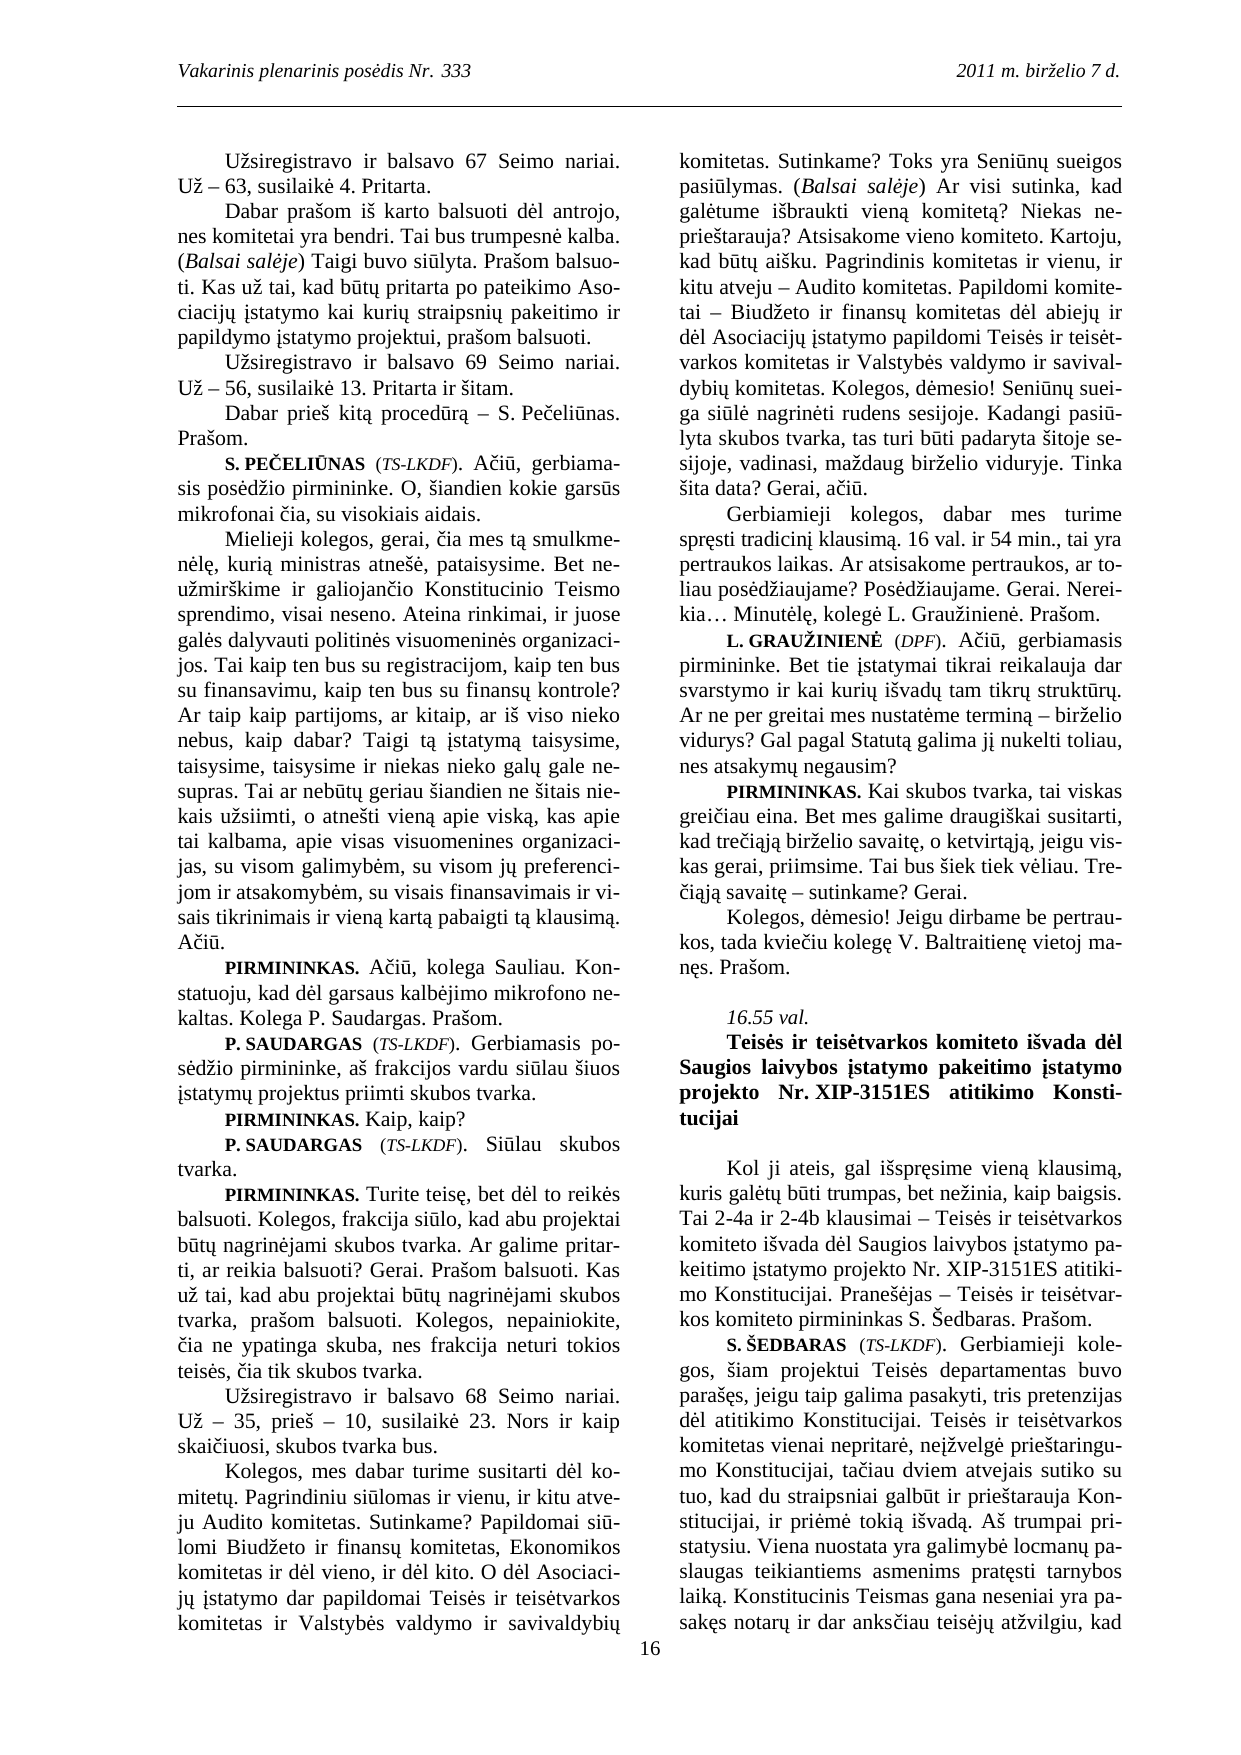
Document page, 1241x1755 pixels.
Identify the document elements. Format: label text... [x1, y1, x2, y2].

text P. SAUDARGAS (TS-LKDF). Ger­bia­ma­sis po­sė­džio pir­mi­nin­ke, aš frak­ci­jos var­du siū­lau šiuos įsta­ty­mų pro­jek­tus pri­im­ti sku­bos tvar­ka. [177, 1030, 620, 1106]
text PIRMININKAS. Kai sku­bos tvar­ka, tai vis­kas grei­čiau ei­na. Bet mes ga­li­me drau­giš­kai su­si­tar­ti, kad tre­či­ą­ją bir­že­lio sa­vai­tę, o ket­vir­tą­ją, jei­gu vis­kas ge­rai, pri­im­si­me. Tai bus šiek tiek vė­liau. Tre­či­ą­ją sa­vai­tę – su­tin­ka­me? Ge­rai. [679, 778, 1122, 904]
text Už­si­re­gist­ra­vo ir bal­sa­vo 69 Sei­mo na­riai. Už – 56, su­si­lai­kė 13. Pri­tar­ta ir ši­tam. [177, 349, 620, 400]
text PIRMININKAS. Ačiū, ko­le­ga Sau­liau. Kon­sta­tuo­ju, kad dėl gar­saus kal­bė­ji­mo mik­ro­fo­no ne­kal­tas. Ko­le­ga P. Sau­dar­gas. Pra­šom. [177, 954, 620, 1030]
text Kol ji at­eis, gal iš­sprę­si­me vie­ną klau­si­mą, ku­ris ga­lė­tų bū­ti trum­pas, bet ne­ži­nia, kaip baig­sis. Tai 2-4a ir 2-4b klau­si­mai – Tei­sės ir tei­sėt­var­­kos ko­mi­te­to iš­va­da dėl Sau­gios lai­vy­bos įsta­ty­mo pa­kei­ti­mo įsta­ty­mo pro­jek­to Nr. XIP-3151ES ati­ti­ki­mo Kon­sti­tu­ci­jai. Pra­ne­šė­jas – Tei­sės ir tei­sėt­var­kos ko­mi­te­to pir­mi­nin­kas S. Šed­ba­ras. Pra­šom. [679, 1155, 1122, 1331]
text Už­si­re­gist­ra­vo ir bal­sa­vo 68 Sei­mo na­riai. Už – 35, prieš – 10, su­si­lai­kė 23. Nors ir kaip skai­čiuo­si, sku­bos tvar­ka bus. [177, 1383, 620, 1458]
text PIRMININKAS. Tu­ri­te tei­sę, bet dėl to rei­kės bal­suo­ti. Ko­le­gos, frak­ci­ja siū­lo, kad abu pro­jek­tai bū­tų nag­ri­nė­ja­mi sku­bos tvar­ka. Ar ga­li­me pri­tar­ti, ar rei­kia bal­suo­ti? Ge­rai. Pra­šom bal­suo­ti. Kas už tai, kad abu pro­jek­tai bū­tų nag­ri­nė­ja­mi sku­bos tvar­ka, pra­šom bal­suo­ti. Ko­le­gos, ne­pai­nio­ki­te, čia ne ypa­tin­ga sku­ba, nes frak­ci­ja ne­tu­ri to­kios tei­sės, čia tik sku­bos tvar­ka. [177, 1181, 620, 1383]
text ko­mi­te­tas. Su­tin­ka­me? Toks yra Se­niū­nų su­ei­gos pa­siū­ly­mas. (Bal­sai sa­lė­je) Ar vi­si su­tin­ka, kad ga­lė­tu­me iš­brauk­ti vie­ną ko­mi­te­tą? Nie­kas ne­prieš­ta­rau­ja? At­si­sa­ko­me vie­no ko­mi­te­to. Kar­to­ju, kad bū­tų aiš­ku. Pa­grin­di­nis ko­mi­te­tas ir vie­nu, ir ki­tu at­ve­ju – Au­di­to ko­mi­te­tas. Pa­pil­do­mi ko­mi­te­tai – Biu­dže­to ir fi­nan­sų ko­mi­te­tas dėl abie­jų ir dėl Aso­cia­ci­jų įsta­ty­mo pa­pil­do­mi Tei­sės ir tei­sėt­var­kos ko­mi­te­tas ir Vals­ty­bės val­dy­mo ir sa­vi­val­dy­bių ko­mi­te­tas. Ko­le­gos, dė­me­sio! Se­niū­nų su­ei­ga siū­lė nag­ri­nė­ti ru­dens se­si­jo­je. Ka­dan­gi pa­siū­ly­ta sku­bos tvar­ka, tas tu­ri bū­ti pa­da­ry­ta ši­to­je se­si­jo­je, va­di­na­si, maždaug bir­že­lio vi­du­ry­je. Tin­ka ši­ta da­ta? Ge­rai, ačiū. [679, 148, 1122, 501]
text S. ŠEDBARAS (TS-LKDF). Ger­bia­mie­ji ko­le­gos, šiam pro­jek­tui Tei­sės de­par­ta­men­tas bu­vo pa­ra­šęs, jei­gu taip ga­li­ma pa­sa­ky­ti, tris pre­ten­zi­jas dėl ati­ti­ki­mo Kon­sti­tu­ci­jai. Tei­sės ir tei­sėt­var­kos ko­mi­te­tas vie­nai ne­pri­ta­rė, ne­įžvel­gė prieš­ta­rin­gu­mo Kon­sti­tu­ci­jai, ta­čiau dviem at­ve­jais su­ti­ko su tuo, kad du straips­niai gal­būt ir prieš­ta­rau­ja Kon­sti­tu­ci­jai, ir pri­ėmė to­kią iš­va­dą. Aš trum­pai pri­sta­ty­siu. Vie­na nuo­sta­ta yra ga­li­my­bė loc­ma­nų pa­slau­gas tei­kian­tiems as­me­nims pra­tęs­ti tar­ny­bos lai­ką. Kon­sti­tu­ci­nis Teis­mas ga­na ne­se­niai yra pa­sa­kęs no­ta­rų ir dar anks­čiau tei­sė­jų at­žvil­giu, kad [679, 1331, 1122, 1634]
text Mie­lie­ji ko­le­gos, ge­rai, čia mes tą smul­kme­nė­lę, ku­rią mi­nist­ras at­ne­šė, pa­tai­sy­si­me. Bet ne­už­mirš­ki­me ir ga­lio­jan­čio Kon­sti­tu­ci­nio Teis­mo spren­di­mo, vi­sai ne­se­no. At­ei­na rin­ki­mai, ir juo­se ga­lės da­ly­vau­ti po­li­ti­nės vi­suo­me­ni­nės or­ga­ni­za­ci­jos. Tai kaip ten bus su re­gist­ra­ci­jom, kaip ten bus su fi­nan­sa­vi­mu, kaip ten bus su fi­nan­sų kon­tro­le? Ar taip kaip par­ti­joms, ar ki­taip, ar iš vi­so nie­ko ne­bus, kaip da­bar? Tai­gi tą įsta­ty­mą tai­sy­si­me, tai­sy­si­me, tai­sy­si­me ir nie­kas nie­ko ga­lų ga­le ne­su­pras. Tai ar ne­bū­tų ge­riau šian­dien ne ši­tais nie­kais už­si­im­ti, o at­neš­ti vie­ną apie vis­ką, kas apie tai kal­ba­ma, apie vi­sas vi­suo­me­ni­nes or­ga­ni­za­ci­jas, su vi­som ga­li­my­bėm, su vi­som jų pre­fe­ren­ci­jom ir at­sa­ko­my­bėm, su vi­sais fi­nan­sa­vi­mais ir vi­sais tik­ri­ni­mais ir vie­ną kar­tą pa­baig­ti tą klau­si­mą. Ačiū. [177, 526, 620, 954]
text 16.55 val. [726, 1005, 1122, 1029]
text Da­bar pra­šom iš kar­to bal­suo­ti dėl ant­ro­jo, nes ko­mi­te­tai yra ben­dri. Tai bus trum­pes­nė kal­ba. (Bal­sai sa­lė­je) Tai­gi bu­vo siū­ly­ta. Pra­šom bal­suo­ti. Kas už tai, kad bū­tų pri­tar­ta po pa­tei­ki­mo Aso­cia­ci­jų įsta­ty­mo kai ku­rių straips­nių pa­kei­ti­mo ir pa­pil­dy­mo įsta­ty­mo pro­jek­tui, pra­šom bal­suo­ti. [177, 198, 620, 349]
text S. PEČELIŪNAS (TS-LKDF). Ačiū, ger­bia­ma­sis po­sė­džio pir­mi­nin­ke. O, šian­dien ko­kie gar­sūs mik­ro­fo­nai čia, su vi­so­kiais ai­dais. [177, 450, 620, 526]
text P. SAUDARGAS (TS-LKDF). Siū­lau sku­bos tvar­ka. [177, 1131, 620, 1181]
text Už­si­re­gist­ra­vo ir bal­sa­vo 67 Sei­mo na­riai. Už – 63, su­si­lai­kė 4. Pri­tar­ta. [177, 148, 620, 198]
text Da­bar prieš ki­tą pro­ce­dū­rą – S. Pe­če­liū­nas. Pra­šom. [177, 400, 620, 450]
text PIRMININKAS. Kaip, kaip? [177, 1106, 620, 1131]
text Ger­bia­mie­ji ko­le­gos, da­bar mes tu­ri­me spręs­ti tra­di­ci­nį klau­si­mą. 16 val. ir 54 min., tai yra per­trau­kos lai­kas. Ar at­si­sa­ko­me per­trau­kos, ar to­liau po­sė­džiau­ja­me? Po­sė­džiau­ja­me. Ge­rai. Ne­rei­kia… Mi­nu­tė­lę, ko­le­gė L. Grau­ži­nie­nė. Pra­šom. [679, 501, 1122, 627]
text Ko­le­gos, dė­me­sio! Jei­gu dir­ba­me be per­trau­kos, ta­da kvie­čiu ko­le­gę V. Bal­trai­tie­nę vie­toj ma­nęs. Pra­šom. [679, 904, 1122, 979]
text Ko­le­gos, mes da­bar tu­ri­me su­si­tar­ti dėl ko­mi­te­tų. Pa­grin­di­niu siū­lo­mas ir vie­nu, ir ki­tu at­ve­ju Au­di­to ko­mi­te­tas. Su­tin­ka­me? Pa­pil­do­mai siū­lo­mi Biu­dže­to ir fi­nan­sų ko­mi­te­tas, Eko­no­mi­kos ko­mi­te­tas ir dėl vie­no, ir dėl ki­to. O dėl Aso­cia­ci­jų įsta­ty­mo dar pa­pil­do­mai Tei­sės ir tei­sėt­var­kos ko­mi­te­tas ir Vals­ty­bės val­dy­mo ir sa­vi­val­dy­bių [177, 1458, 620, 1635]
text Tei­sės ir tei­sėt­var­kos ko­mi­te­to iš­va­da dėl Sau­gios lai­vy­bos įsta­ty­mo pa­kei­ti­mo įsta­ty­mo pro­jek­to Nr. XIP-3151ES ati­ti­ki­mo Kon­sti­tucijai [679, 1029, 1122, 1130]
text L. GRAUŽINIENĖ (DPF). Ačiū, ger­bia­ma­sis pir­mi­nin­ke. Bet tie įsta­ty­mai tik­rai rei­ka­lau­ja dar svars­ty­mo ir kai ku­rių iš­va­dų tam tik­rų struk­tū­rų. Ar ne per grei­tai mes nu­sta­tė­me ter­mi­ną – bir­že­lio vi­du­rys? Gal pa­gal Sta­tu­tą ga­li­ma jį nu­kel­ti to­liau, nes at­sa­ky­mų ne­gau­sim? [679, 627, 1122, 778]
